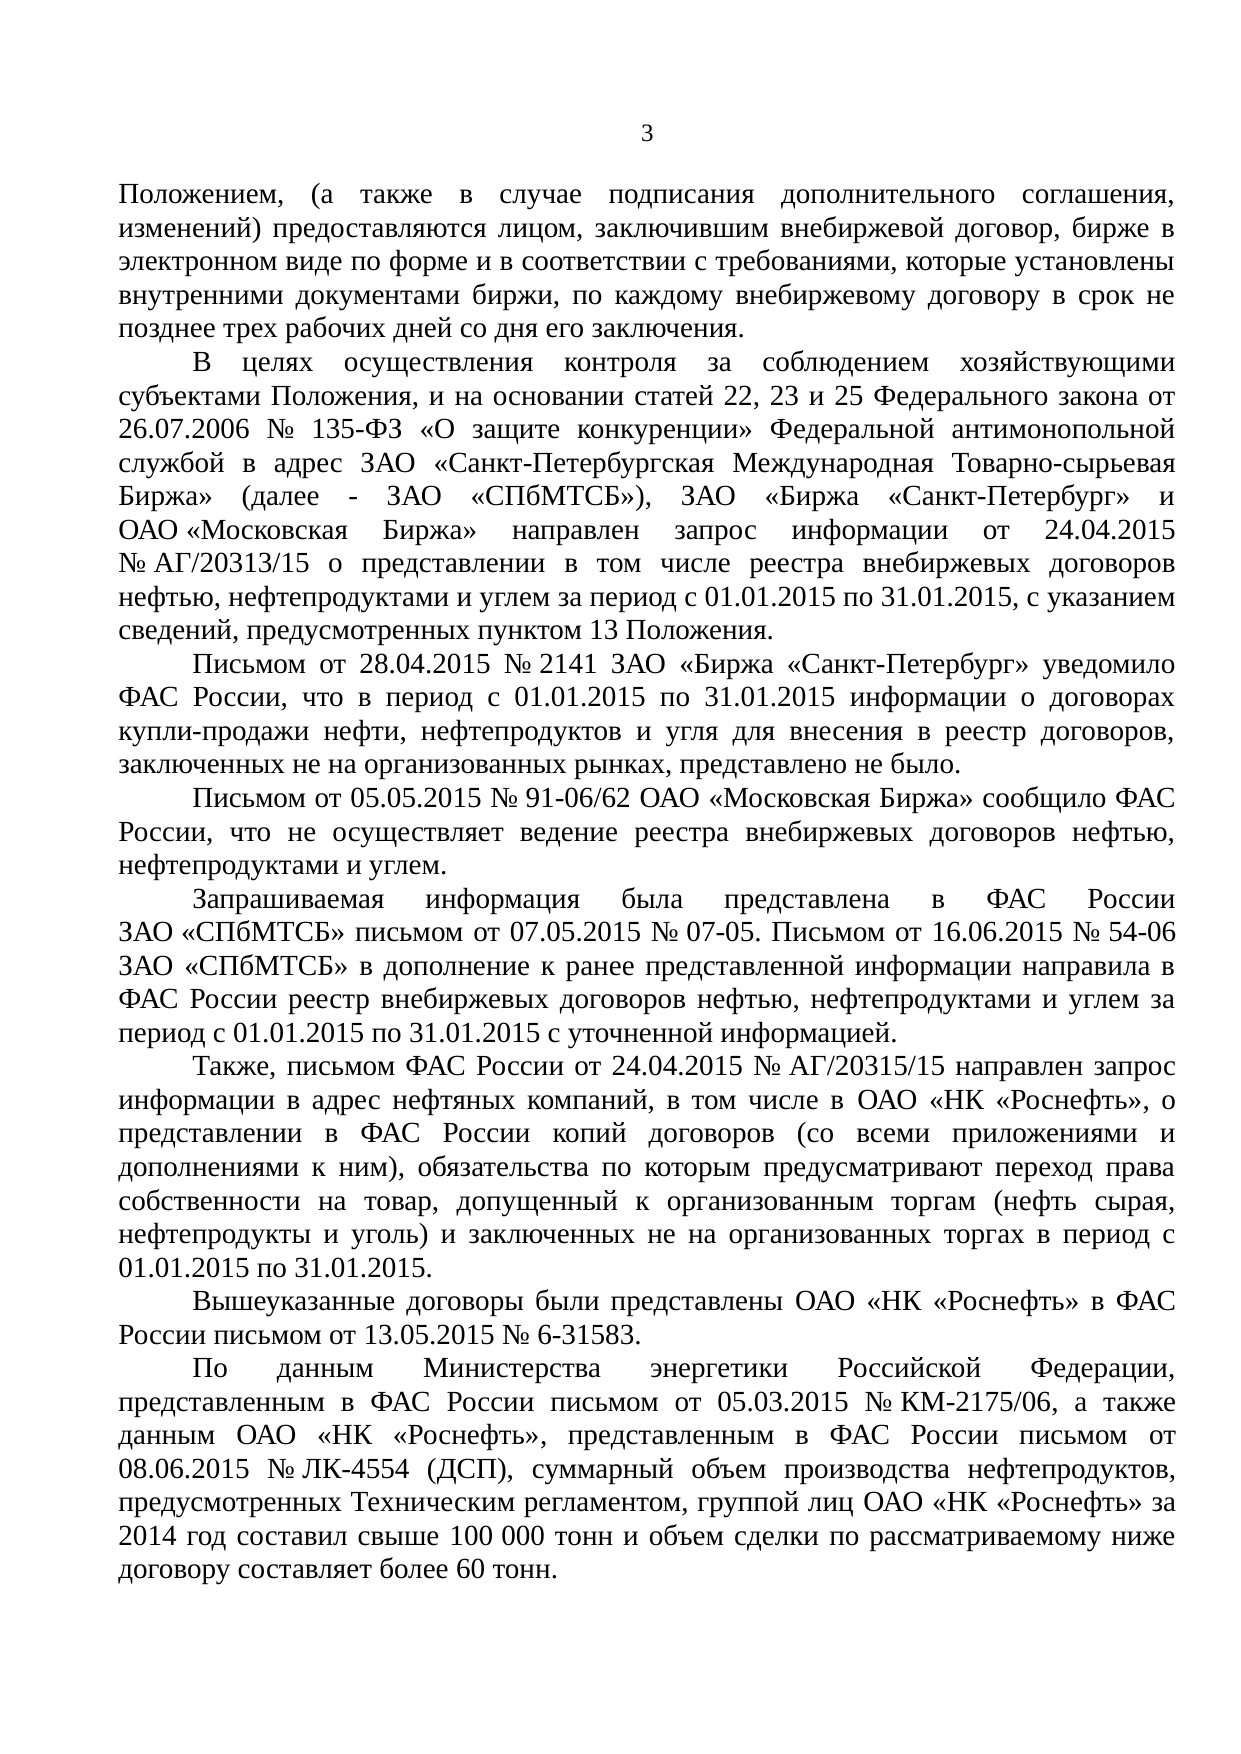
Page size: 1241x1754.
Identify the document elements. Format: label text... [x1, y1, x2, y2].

text Письмом от 28.04.2015 № 2141 ЗАО «Биржа «Санкт-Петербург» уведомило ФАС России, что в период с 01.01.2015 по 31.01.2015 информации о договорах купли-продажи нефти, нефтепродуктов и угля для внесения в реестр договоров, заключенных не на организованных рынках, представлено не было. [118, 646, 1176, 780]
text Письмом от 05.05.2015 № 91-06/62 ОАО «Московская Биржа» сообщило ФАС России, что не осуществляет ведение реестра внебиржевых договоров нефтью, нефтепродуктами и углем. [118, 780, 1176, 881]
text Также, письмом ФАС России от 24.04.2015 № АГ/20315/15 направлен запрос информации в адрес нефтяных компаний, в том числе в ОАО «НК «Роснефть», о представлении в ФАС России копий договоров (со всеми приложениями и дополнениями к ним), обязательства по которым предусматривают переход права собственности на товар, допущенный к организованным торгам (нефть сырая, нефтепродукты и уголь) и заключенных не на организованных торгах в период с 01.01.2015 по 31.01.2015. [118, 1048, 1176, 1283]
text По данным Министерства энергетики Российской Федерации, представленным в ФАС России письмом от 05.03.2015 № КМ-2175/06, а также данным ОАО «НК «Роснефть», представленным в ФАС России письмом от 08.06.2015 № ЛК-4554 (ДСП), суммарный объем производства нефтепродуктов, предусмотренных Техническим регламентом, группой лиц ОАО «НК «Роснефть» за 2014 год составил свыше 100 000 тонн и объем сделки по рассматриваемому ниже договору составляет более 60 тонн. [118, 1350, 1176, 1585]
list Положением, (а также в случае подписания дополнительного соглашения, изменений) предоставляются лицом, заключившим внебиржевой договор, бирже в электронном виде по форме и в соответствии с требованиями, которые установлены внутренними документами биржи, по каждому внебиржевому договору в срок не позднее трех рабочих дней со дня его заключения. [118, 176, 1176, 344]
text Вышеуказанные договоры были представлены ОАО «НК «Роснефть» в ФАС России письмом от 13.05.2015 № 6-31583. [118, 1283, 1176, 1350]
text Запрашиваемая информация была представлена в ФАС России ЗАО «СПбМТСБ» письмом от 07.05.2015 № 07-05. Письмом от 16.06.2015 № 54-06 ЗАО «СПбМТСБ» в дополнение к ранее представленной информации направила в ФАС России реестр внебиржевых договоров нефтью, нефтепродуктами и углем за период с 01.01.2015 по 31.01.2015 с уточненной информацией. [118, 881, 1176, 1048]
text В целях осуществления контроля за соблюдением хозяйствующими субъектами Положения, и на основании статей 22, 23 и 25 Федерального закона от 26.07.2006 № 135-ФЗ «О защите конкуренции» Федеральной антимонопольной службой в адрес ЗАО «Санкт-Петербургская Международная Товарно-сырьевая Биржа» (далее - ЗАО «СПбМТСБ»), ЗАО «Биржа «Санкт-Петербург» и ОАО «Московская Биржа» направлен запрос информации от 24.04.2015 № АГ/20313/15 о представлении в том числе реестра внебиржевых договоров нефтью, нефтепродуктами и углем за период с 01.01.2015 по 31.01.2015, с указанием сведений, предусмотренных пунктом 13 Положения. [118, 344, 1176, 646]
